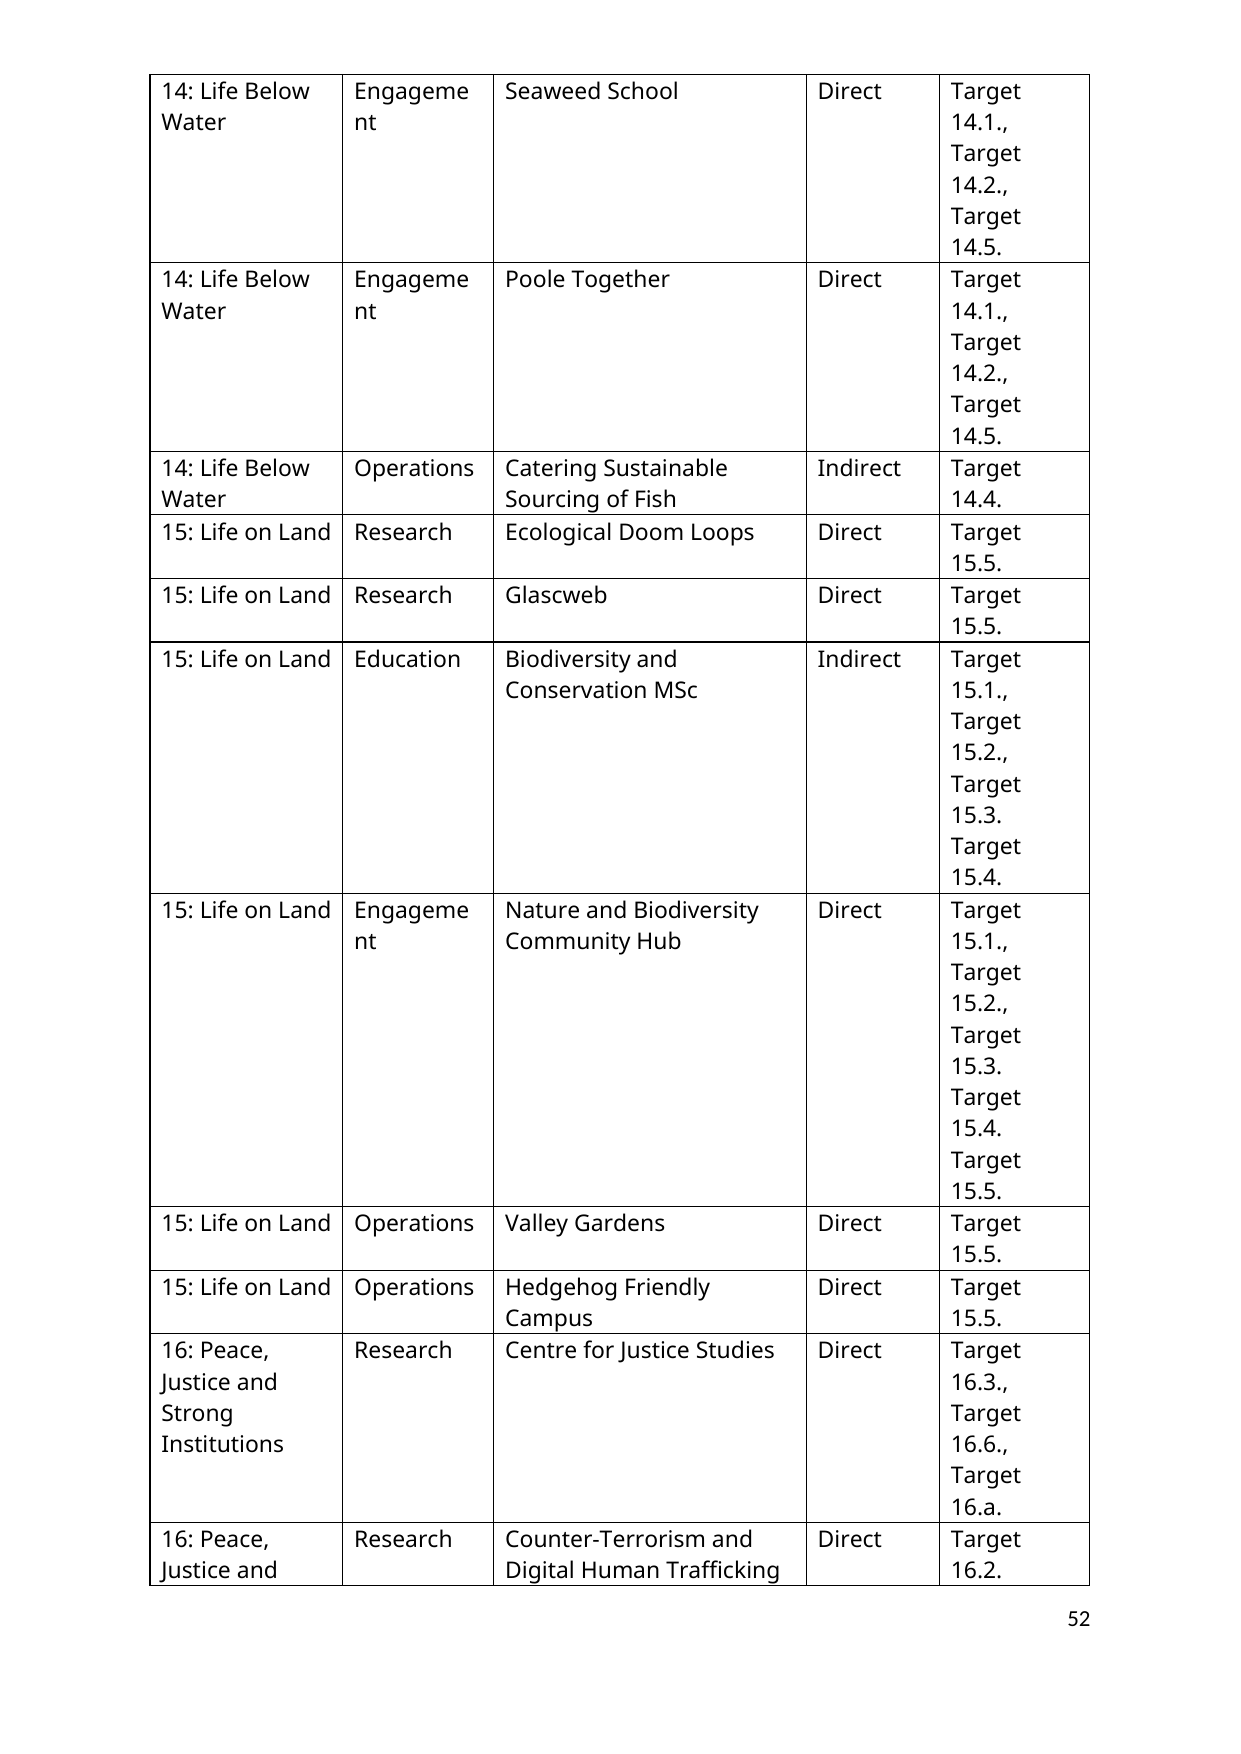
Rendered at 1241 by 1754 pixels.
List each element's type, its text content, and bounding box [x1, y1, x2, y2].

table_cell Direct [807, 579, 939, 641]
table_cell Direct [807, 1271, 939, 1333]
table_cell Indirect [807, 643, 939, 892]
table_cell Target 15.1., Target 15.2., Target 15.3. Target 15.4. [940, 643, 1089, 892]
table_cell Engagement [343, 75, 493, 262]
table_cell Glascweb [494, 579, 806, 641]
table_cell 15: Life on Land [151, 894, 342, 1206]
table_cell Education [343, 643, 493, 892]
table_cell Research [343, 1334, 493, 1522]
table_cell Direct [807, 894, 939, 1206]
table_cell Valley Gardens [494, 1207, 806, 1269]
table_cell 14: Life Below Water [151, 75, 342, 262]
table_cell Target 15.1., Target 15.2., Target 15.3. Target 15.4. Target 15.5. [940, 894, 1089, 1206]
table_cell 16: Peace, Justice and [151, 1523, 342, 1585]
table_cell Target 15.5. [940, 1207, 1089, 1269]
table_cell Poole Together [494, 263, 806, 451]
table_cell Research [343, 515, 493, 578]
table_cell Target 15.5. [940, 515, 1089, 578]
table_cell Direct [807, 1334, 939, 1522]
table_cell Direct [807, 75, 939, 262]
table_cell 15: Life on Land [151, 643, 342, 892]
table_cell Direct [807, 1207, 939, 1269]
table_cell Seaweed School [494, 75, 806, 262]
table_cell Target 14.1., Target 14.2., Target 14.5. [940, 75, 1089, 262]
table_cell 16: Peace, Justice and Strong Institutions [151, 1334, 342, 1522]
table_cell Research [343, 579, 493, 641]
table_cell Direct [807, 515, 939, 578]
table_cell 15: Life on Land [151, 1271, 342, 1333]
table_cell Catering Sustainable Sourcing of Fish [494, 452, 806, 514]
table_cell Operations [343, 1271, 493, 1333]
table_cell Counter-Terrorism and Digital Human Trafficking [494, 1523, 806, 1585]
table_cell Operations [343, 452, 493, 514]
table_cell Target 16.3., Target 16.6., Target 16.a. [940, 1334, 1089, 1522]
table_cell Centre for Justice Studies [494, 1334, 806, 1522]
table_cell Target 16.2. [940, 1523, 1089, 1585]
table_cell Target 15.5. [940, 1271, 1089, 1333]
table_cell Indirect [807, 452, 939, 514]
table_cell 14: Life Below Water [151, 452, 342, 514]
table_cell Target 14.1., Target 14.2., Target 14.5. [940, 263, 1089, 451]
table_cell Direct [807, 263, 939, 451]
table_cell 15: Life on Land [151, 515, 342, 578]
table_cell Nature and Biodiversity Community Hub [494, 894, 806, 1206]
table_cell Direct [807, 1523, 939, 1585]
table_cell Biodiversity and Conservation MSc [494, 643, 806, 892]
table_cell 15: Life on Land [151, 1207, 342, 1269]
table_cell 15: Life on Land [151, 579, 342, 641]
table_cell Hedgehog Friendly Campus [494, 1271, 806, 1333]
table_cell Target 14.4. [940, 452, 1089, 514]
table_cell Research [343, 1523, 493, 1585]
table_cell Target 15.5. [940, 579, 1089, 641]
table_cell Engagement [343, 894, 493, 1206]
table_cell Engagement [343, 263, 493, 451]
table_cell Ecological Doom Loops [494, 515, 806, 578]
table_cell Operations [343, 1207, 493, 1269]
table_cell 14: Life Below Water [151, 263, 342, 451]
